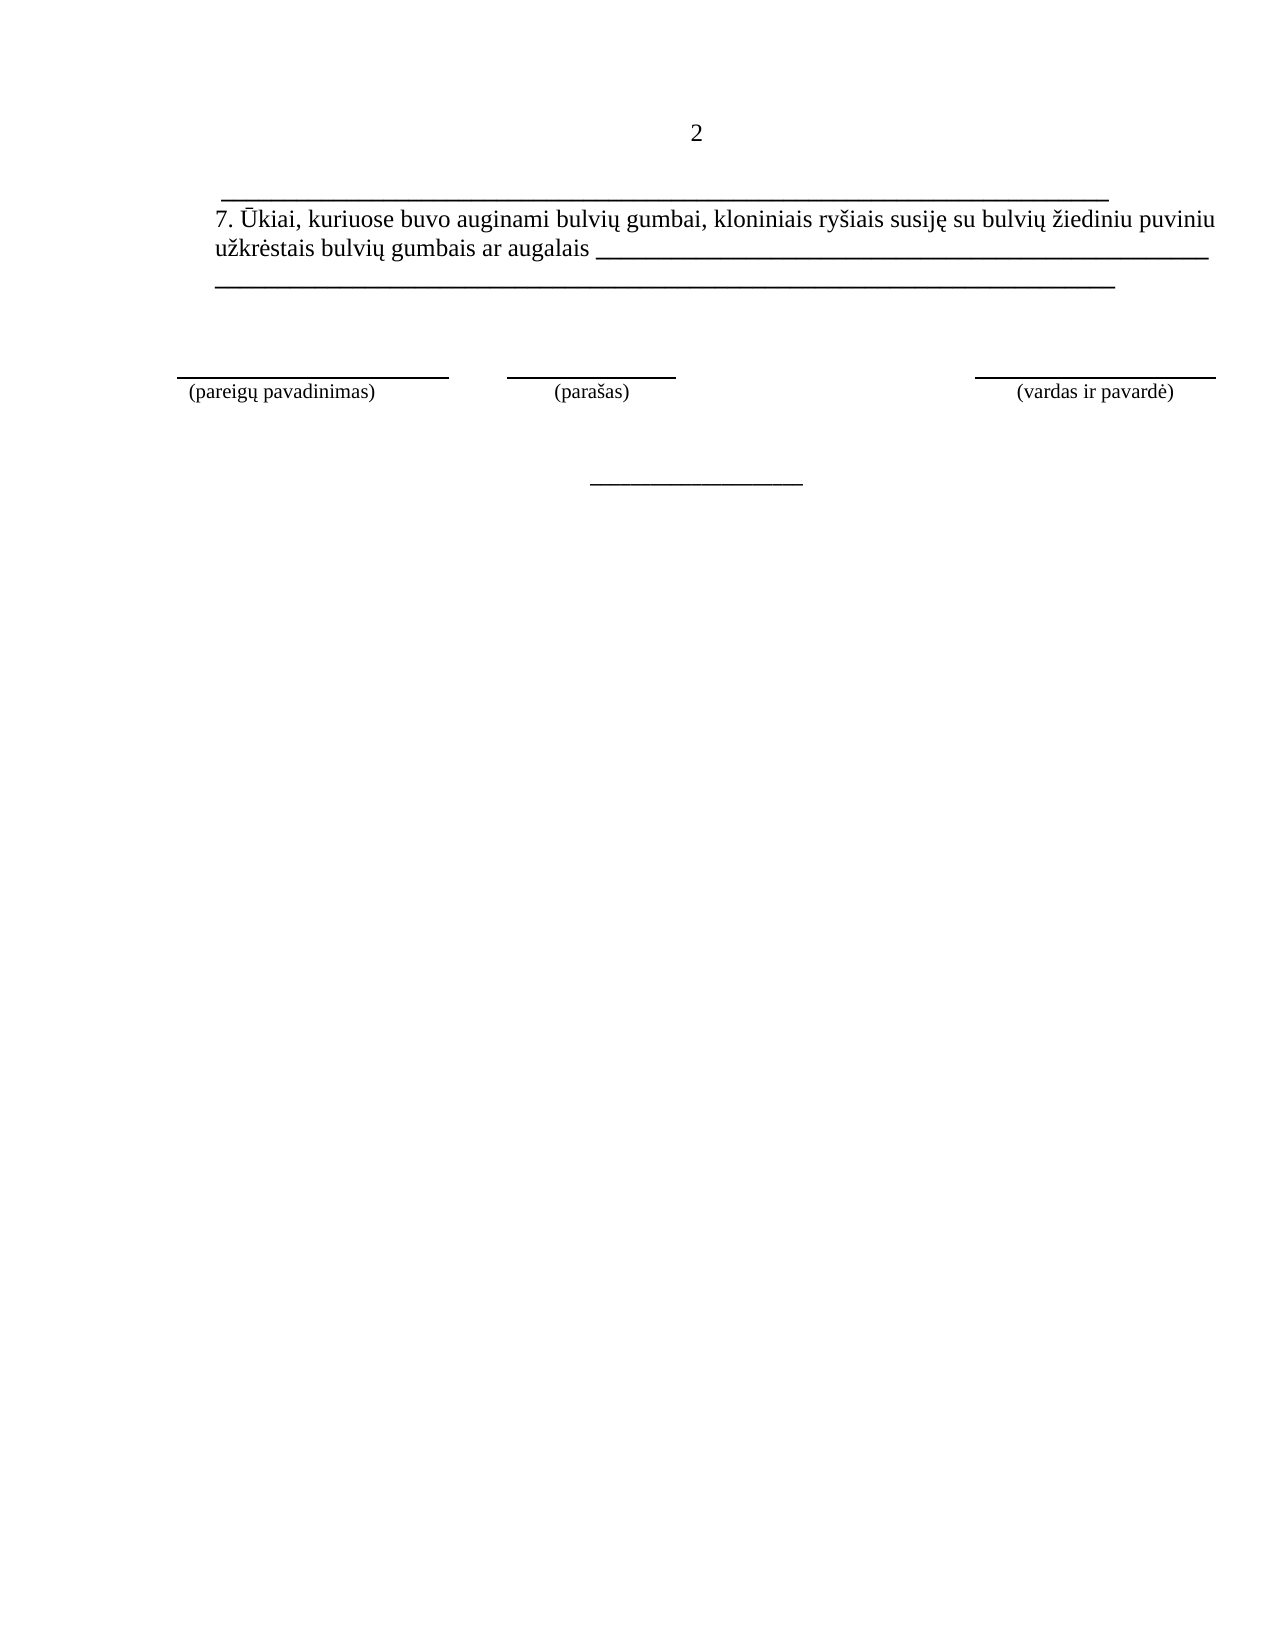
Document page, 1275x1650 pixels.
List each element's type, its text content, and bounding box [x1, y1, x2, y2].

table_header (parašas) [507, 379, 676, 403]
table_header (vardas ir pavardė) [975, 379, 1216, 403]
table_header (pareigų pavadinimas) [177, 379, 449, 403]
text _____________________ [177, 458, 1216, 489]
text 7. Ūkiai, kuriuose buvo auginami bulvių gumbai, kloniniais ryšiais susiję su bulvių žiediniu puviniu užkrėstais bulvių gumbais ar augalais _________________________________________________ [215, 204, 1216, 262]
text _______________________________________________________________________ [177, 176, 1216, 204]
table_header [676, 377, 754, 403]
text ________________________________________________________________________ [215, 262, 1216, 291]
table_header [755, 377, 974, 403]
table_header [449, 377, 507, 403]
